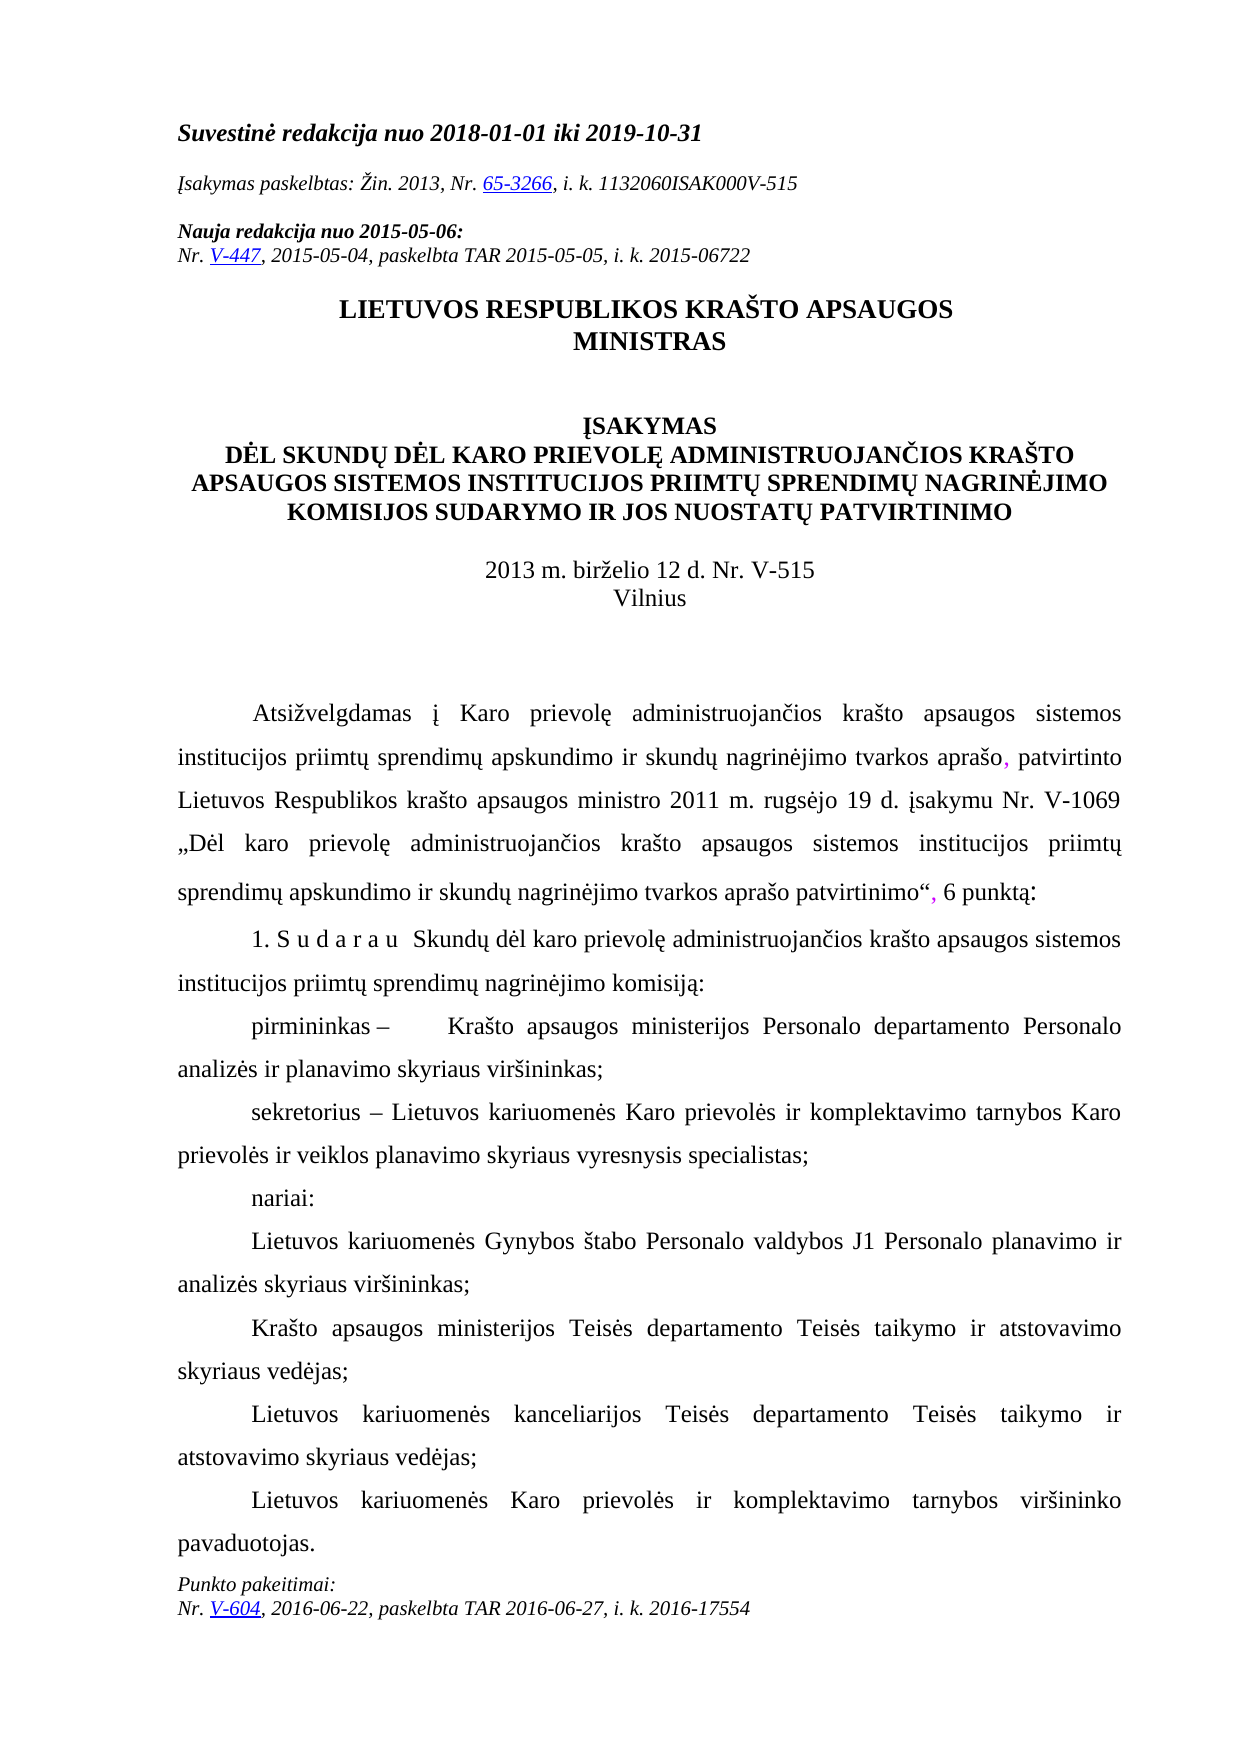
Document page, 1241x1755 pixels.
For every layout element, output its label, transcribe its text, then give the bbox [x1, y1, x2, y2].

text sekretorius – Lietuvos kariuomenės Karo prievolės ir komplektavimo tarnybos Karo prievolės ir veiklos planavimo skyriaus vyresnysis specialistas; [177, 1097, 1122, 1169]
text 2013 m. birželio 12 d. Nr. V-515 [177, 555, 1122, 583]
text 1. S u d a r a u Skundų dėl karo prievolę administruojančios krašto apsaugos sistemos institucijos priimtų sprendimų nagrinėjimo komisiją: [177, 924, 1122, 996]
text Nauja redakcija nuo 2015-05-06: [177, 219, 1122, 243]
text Lietuvos kariuomenės kanceliarijos Teisės departamento Teisės taikymo ir atstovavimo skyriaus vedėjas; [177, 1399, 1122, 1471]
text DĖL Skundų dėl KARO PRIEVOLĘ ADMINISTRUOJANČIOS KRAŠTO APSAUGOS SISTEMOS INSTITUCIJOS PRIIMTŲ SPRENDIMŲ NAGRINĖJIMO KOMISIJOS SUDARYMO IR JOS NUOSTATŲ PATVIRTINIMO [177, 440, 1122, 526]
text Lietuvos kariuomenės Karo prievolės ir komplektavimo tarnybos viršininko pavaduotojas. [177, 1485, 1122, 1557]
text Nr. V-604, 2016-06-22, paskelbta TAR 2016-06-27, i. k. 2016-17554 [177, 1596, 1122, 1619]
text Įsakymas paskelbtas: Žin. 2013, Nr. 65-3266, i. k. 1132060ISAK000V-515 [177, 171, 1122, 195]
text nariai: [177, 1183, 1122, 1212]
text ĮSAKYMAS [177, 411, 1122, 440]
text Nr. V-447, 2015-05-04, paskelbta TAR 2015-05-05, i. k. 2015-06722 [177, 243, 1122, 267]
text Punkto pakeitimai: [177, 1571, 1122, 1596]
text Suvestinė redakcija nuo 2018-01-01 iki 2019-10-31 [177, 118, 1122, 147]
text pirmininkas – Krašto apsaugos ministerijos Personalo departamento Personalo analizės ir planavimo skyriaus viršininkas; [177, 1011, 1122, 1083]
text Atsižvelgdamas į Karo prievolę administruojančios krašto apsaugos sistemos institucijos priimtų sprendimų apskundimo ir skundų nagrinėjimo tvarkos aprašo, patvirtinto Lietuvos Respublikos krašto apsaugos ministro 2011 m. rugsėjo 19 d. įsakymu Nr. V-1069 „Dėl karo prievolę administruojančios krašto apsaugos sistemos institucijos priimtų sprendimų apskundimo ir skundų nagrinėjimo tvarkos aprašo patvirtinimo“, 6 punktą: [177, 698, 1122, 908]
text Vilnius [177, 583, 1122, 612]
text Lietuvos kariuomenės Gynybos štabo Personalo valdybos J1 Personalo planavimo ir analizės skyriaus viršininkas; [177, 1226, 1122, 1298]
text Krašto apsaugos ministerijos Teisės departamento Teisės taikymo ir atstovavimo skyriaus vedėjas; [177, 1313, 1122, 1384]
text lietuvos respublikos krašto apsaugos ministras [177, 293, 1122, 356]
